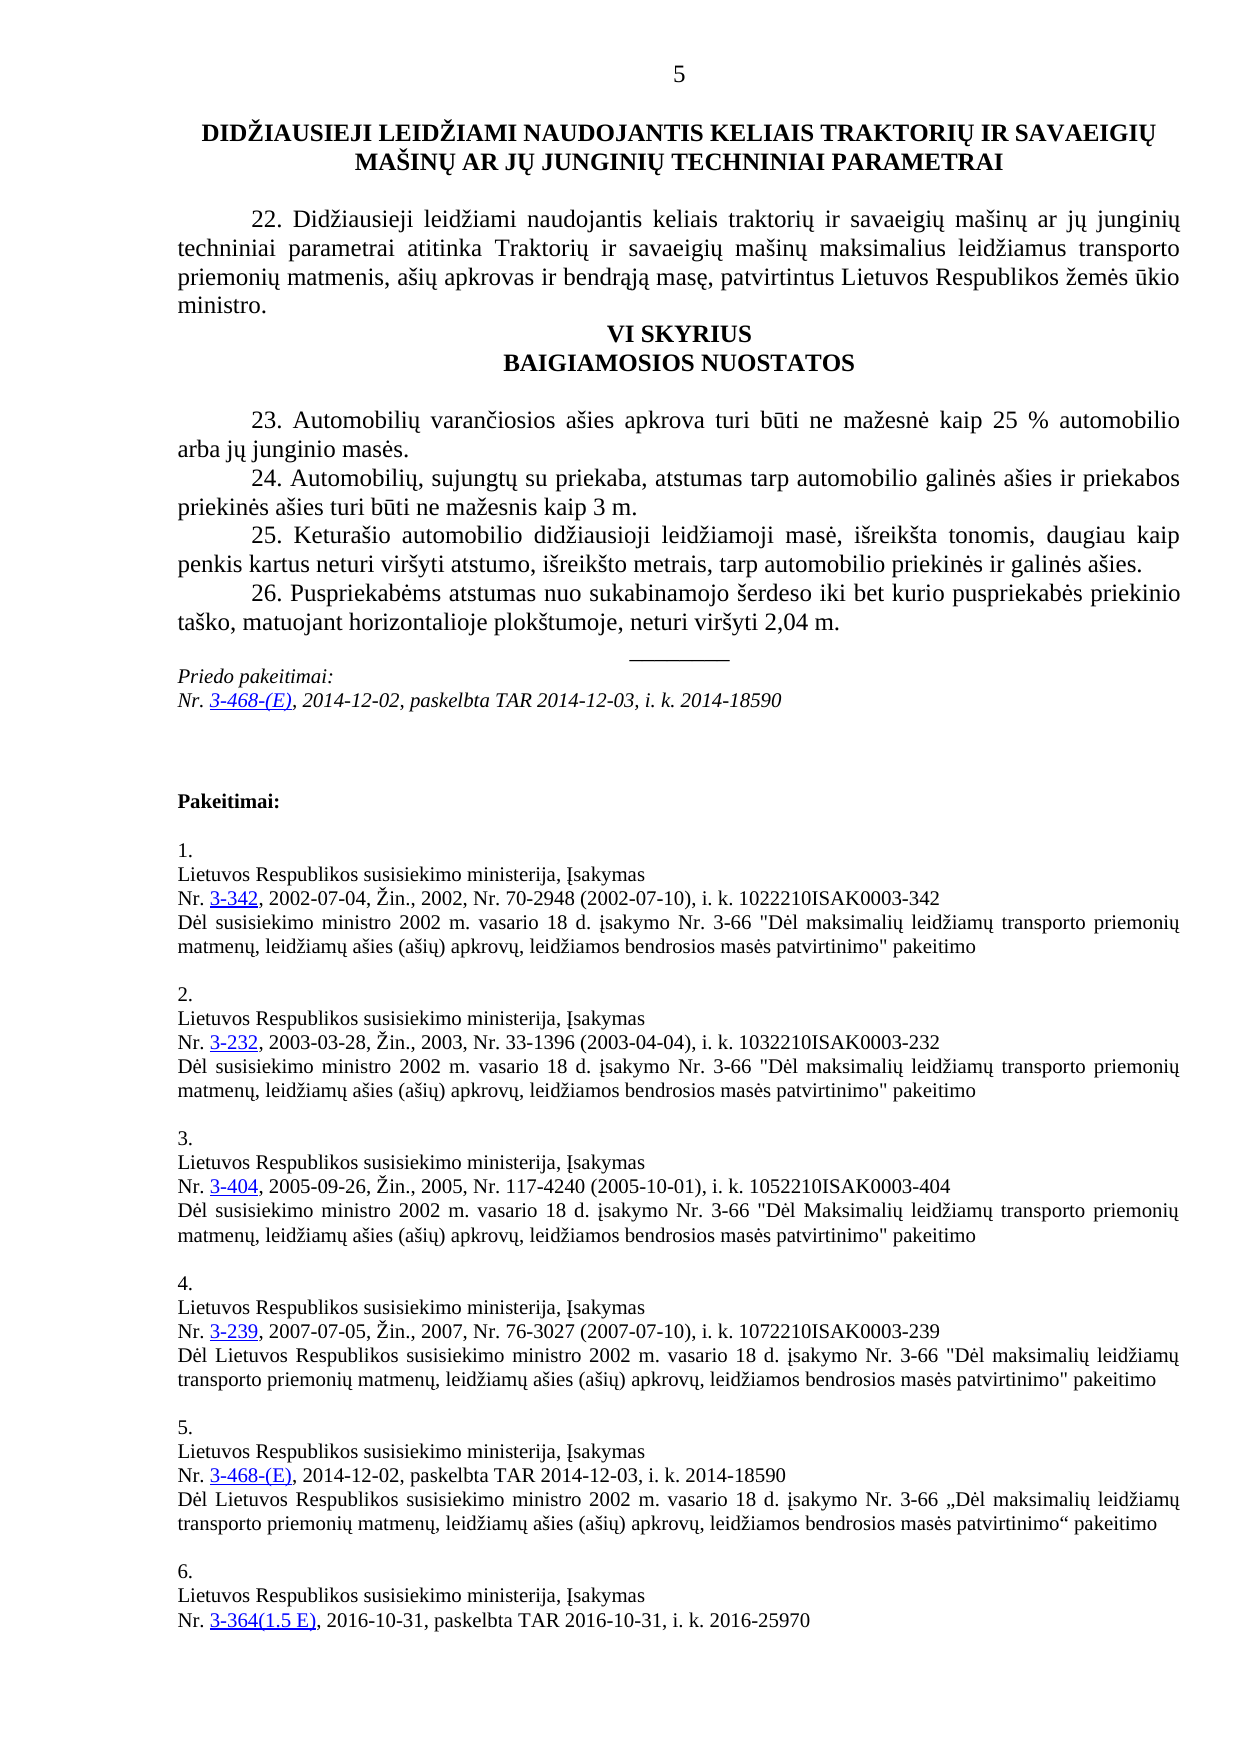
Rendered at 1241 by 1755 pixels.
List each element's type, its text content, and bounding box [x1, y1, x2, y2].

text Dėl Lietuvos Respublikos susisiekimo ministro 2002 m. vasario 18 d. įsakymo Nr. 3-66 "Dėl maksimalių leidžiamų transporto priemonių matmenų, leidžiamų ašies (ašių) apkrovų, leidžiamos bendrosios masės patvirtinimo" pakeitimo [177, 1343, 1181, 1391]
text 1. [177, 837, 1181, 862]
text Nr. 3-342, 2002-07-04, Žin., 2002, Nr. 70-2948 (2002-07-10), i. k. 1022210ISAK0003-342 [177, 886, 1181, 910]
text Dėl Lietuvos Respublikos susisiekimo ministro 2002 m. vasario 18 d. įsakymo Nr. 3-66 „Dėl maksimalių leidžiamų transporto priemonių matmenų, leidžiamų ašies (ašių) apkrovų, leidžiamos bendrosios masės patvirtinimo“ pakeitimo [177, 1487, 1181, 1535]
text 3. [177, 1126, 1181, 1150]
text Lietuvos Respublikos susisiekimo ministerija, Įsakymas [177, 862, 1181, 886]
text Nr. 3-468-(E), 2014-12-02, paskelbta TAR 2014-12-03, i. k. 2014-18590 [177, 688, 1181, 712]
text Priedo pakeitimai: [177, 664, 1181, 688]
text ________ [177, 636, 1181, 664]
text Lietuvos Respublikos susisiekimo ministerija, Įsakymas [177, 1439, 1181, 1463]
text 6. [177, 1559, 1181, 1583]
text BAIGIAMOSIOS NUOSTATOS [177, 348, 1181, 377]
text Lietuvos Respublikos susisiekimo ministerija, Įsakymas [177, 1006, 1181, 1030]
text Lietuvos Respublikos susisiekimo ministerija, Įsakymas [177, 1295, 1181, 1319]
text 5. [177, 1415, 1181, 1439]
text 25. Keturašio automobilio didžiausioji leidžiamoji masė, išreikšta tonomis, daugiau kaip penkis kartus neturi viršyti atstumo, išreikšto metrais, tarp automobilio priekinės ir galinės ašies. [177, 521, 1181, 578]
text Dėl susisiekimo ministro 2002 m. vasario 18 d. įsakymo Nr. 3-66 "Dėl maksimalių leidžiamų transporto priemonių matmenų, leidžiamų ašies (ašių) apkrovų, leidžiamos bendrosios masės patvirtinimo" pakeitimo [177, 1054, 1181, 1102]
text Lietuvos Respublikos susisiekimo ministerija, Įsakymas [177, 1583, 1181, 1607]
text Pakeitimai: [177, 789, 1181, 813]
text 2. [177, 982, 1181, 1006]
text 22. Didžiausieji leidžiami naudojantis keliais traktorių ir savaeigių mašinų ar jų junginių techniniai parametrai atitinka Traktorių ir savaeigių mašinų maksimalius leidžiamus transporto priemonių matmenis, ašių apkrovas ir bendrąją masę, patvirtintus Lietuvos Respublikos žemės ūkio ministro. [177, 204, 1181, 319]
text Nr. 3-364(1.5 E), 2016-10-31, paskelbta TAR 2016-10-31, i. k. 2016-25970 [177, 1607, 1181, 1632]
text 4. [177, 1271, 1181, 1295]
text Nr. 3-404, 2005-09-26, Žin., 2005, Nr. 117-4240 (2005-10-01), i. k. 1052210ISAK0003-404 [177, 1174, 1181, 1198]
text 24. Automobilių, sujungtų su priekaba, atstumas tarp automobilio galinės ašies ir priekabos priekinės ašies turi būti ne mažesnis kaip 3 m. [177, 463, 1181, 521]
text DIDŽIAUSIEJI LEIDŽIAMI NAUDOJANTIS KELIAIS TRAKTORIŲ IR SAVAEIGIŲ MAŠINŲ AR JŲ JUNGINIŲ TECHNINIAI PARAMETRAI [177, 118, 1181, 176]
text 23. Automobilių varančiosios ašies apkrova turi būti ne mažesnė kaip 25 % automobilio arba jų junginio masės. [177, 406, 1181, 463]
text Nr. 3-232, 2003-03-28, Žin., 2003, Nr. 33-1396 (2003-04-04), i. k. 1032210ISAK0003-232 [177, 1030, 1181, 1054]
text Nr. 3-468-(E), 2014-12-02, paskelbta TAR 2014-12-03, i. k. 2014-18590 [177, 1463, 1181, 1487]
text 26. Puspriekabėms atstumas nuo sukabinamojo šerdeso iki bet kurio puspriekabės priekinio taško, matuojant horizontalioje plokštumoje, neturi viršyti 2,04 m. [177, 578, 1181, 636]
text Dėl susisiekimo ministro 2002 m. vasario 18 d. įsakymo Nr. 3-66 "Dėl Maksimalių leidžiamų transporto priemonių matmenų, leidžiamų ašies (ašių) apkrovų, leidžiamos bendrosios masės patvirtinimo" pakeitimo [177, 1198, 1181, 1247]
text Nr. 3-239, 2007-07-05, Žin., 2007, Nr. 76-3027 (2007-07-10), i. k. 1072210ISAK0003-239 [177, 1319, 1181, 1343]
text Lietuvos Respublikos susisiekimo ministerija, Įsakymas [177, 1150, 1181, 1174]
text VI SKYRIUS [177, 319, 1181, 348]
text Dėl susisiekimo ministro 2002 m. vasario 18 d. įsakymo Nr. 3-66 "Dėl maksimalių leidžiamų transporto priemonių matmenų, leidžiamų ašies (ašių) apkrovų, leidžiamos bendrosios masės patvirtinimo" pakeitimo [177, 910, 1181, 958]
